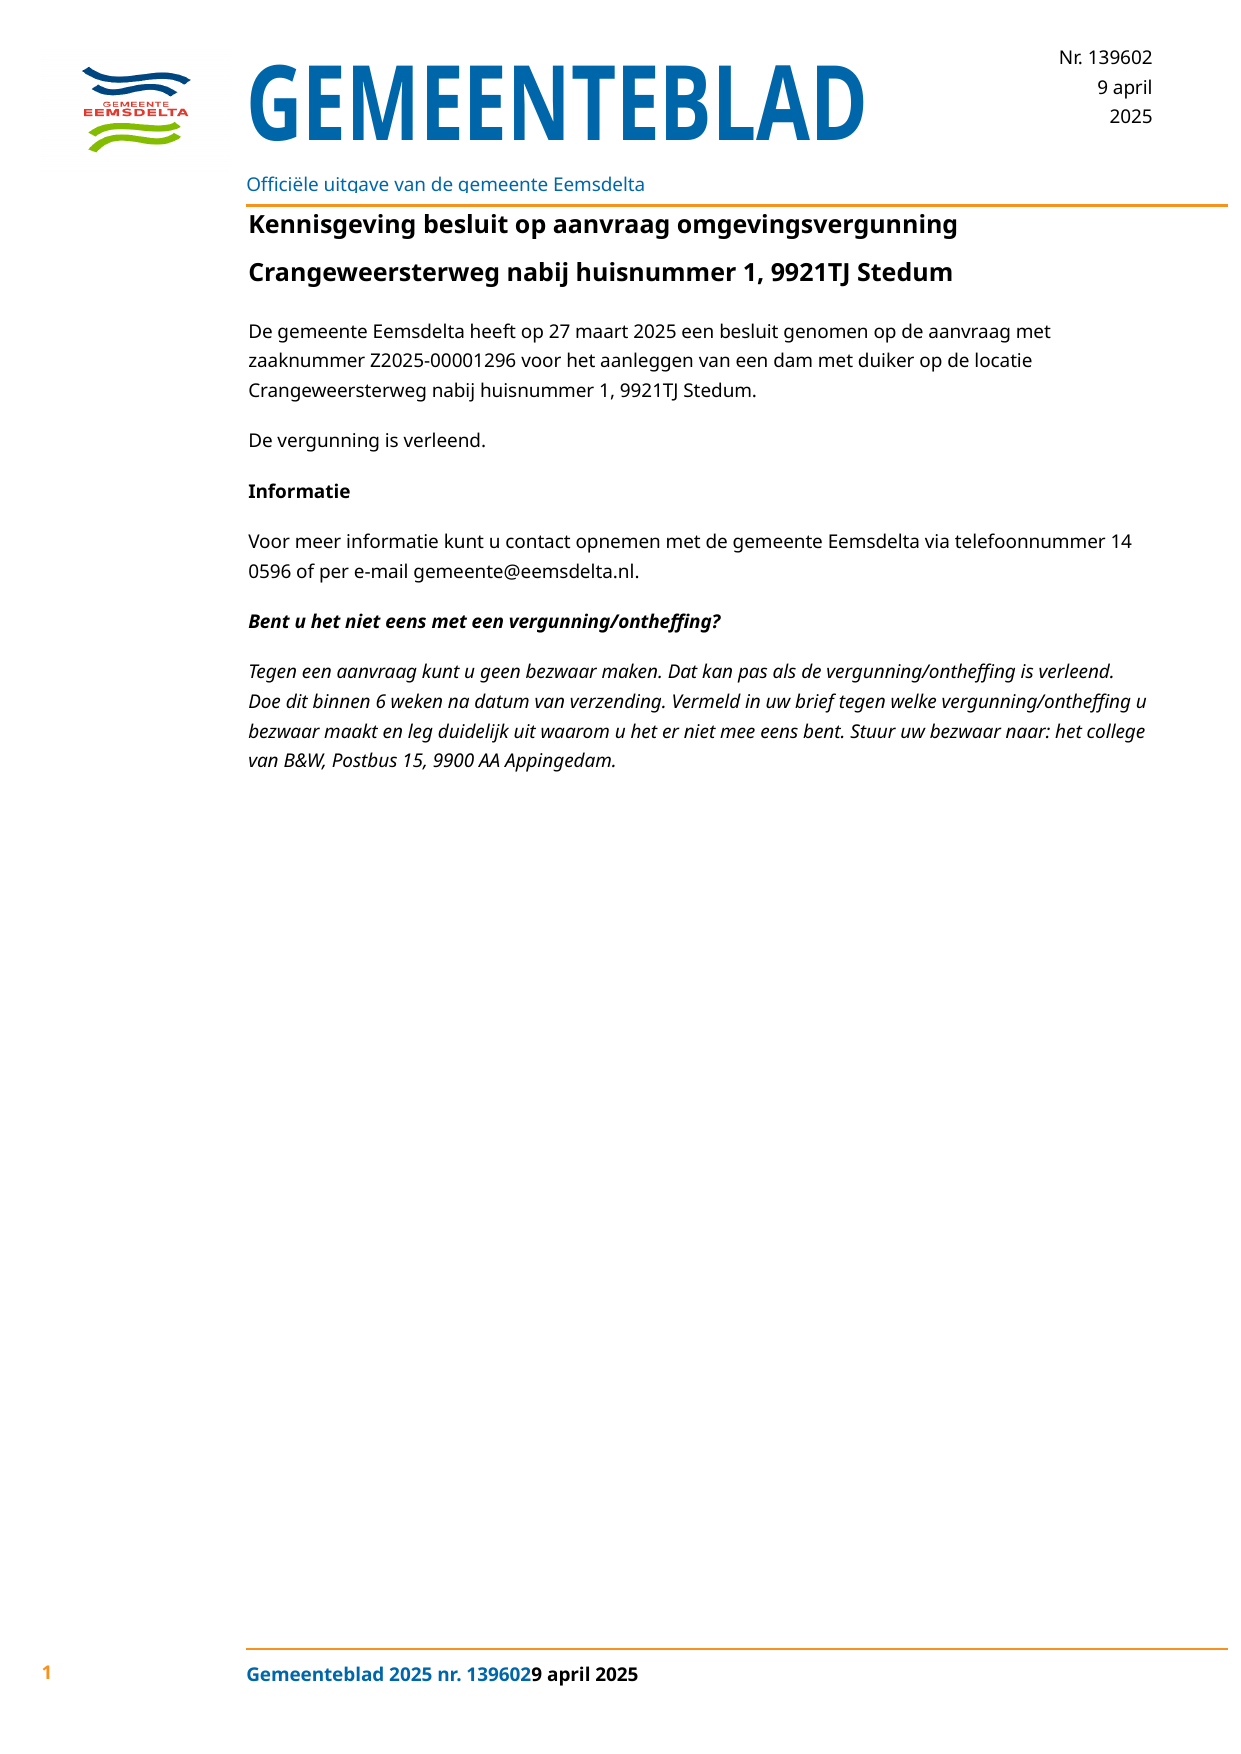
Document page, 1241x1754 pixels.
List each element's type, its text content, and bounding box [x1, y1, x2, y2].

text Bent u het niet eens met een vergunning/ontheffing? [248, 608, 1152, 634]
text Tegen een aanvraag kunt u geen bezwaar maken. Dat kan pas als de vergunning/ontheffing is verleend. Doe dit binnen 6 weken na datum van verzending. Vermeld in uw brief tegen welke vergunning/ontheffing u bezwaar maakt en leg duidelijk uit waarom u het er niet mee eens bent. Stuur uw bezwaar naar: het college van B&W, Postbus 15, 9900 AA Appingedam. [248, 659, 1152, 773]
picture [41, 47, 231, 172]
text De gemeente Eemsdelta heeft op 27 maart 2025 een besluit genomen op de aanvraag met zaaknummer Z2025-00001296 voor het aanleggen van een dam met duiker op de locatie Crangeweersterweg nabij huisnummer 1, 9921TJ Stedum. [248, 318, 1152, 403]
text De vergunning is verleend. [248, 427, 1152, 453]
text Informatie [248, 478, 1152, 504]
text Kennisgeving besluit op aanvraag omgevingsvergunning Crangeweersterweg nabij huisnummer 1, 9921TJ Stedum [248, 207, 1152, 288]
text Voor meer informatie kunt u contact opnemen met de gemeente Eemsdelta via telefoonnummer 14 0596 of per e-mail gemeente@eemsdelta.nl. [248, 528, 1152, 584]
